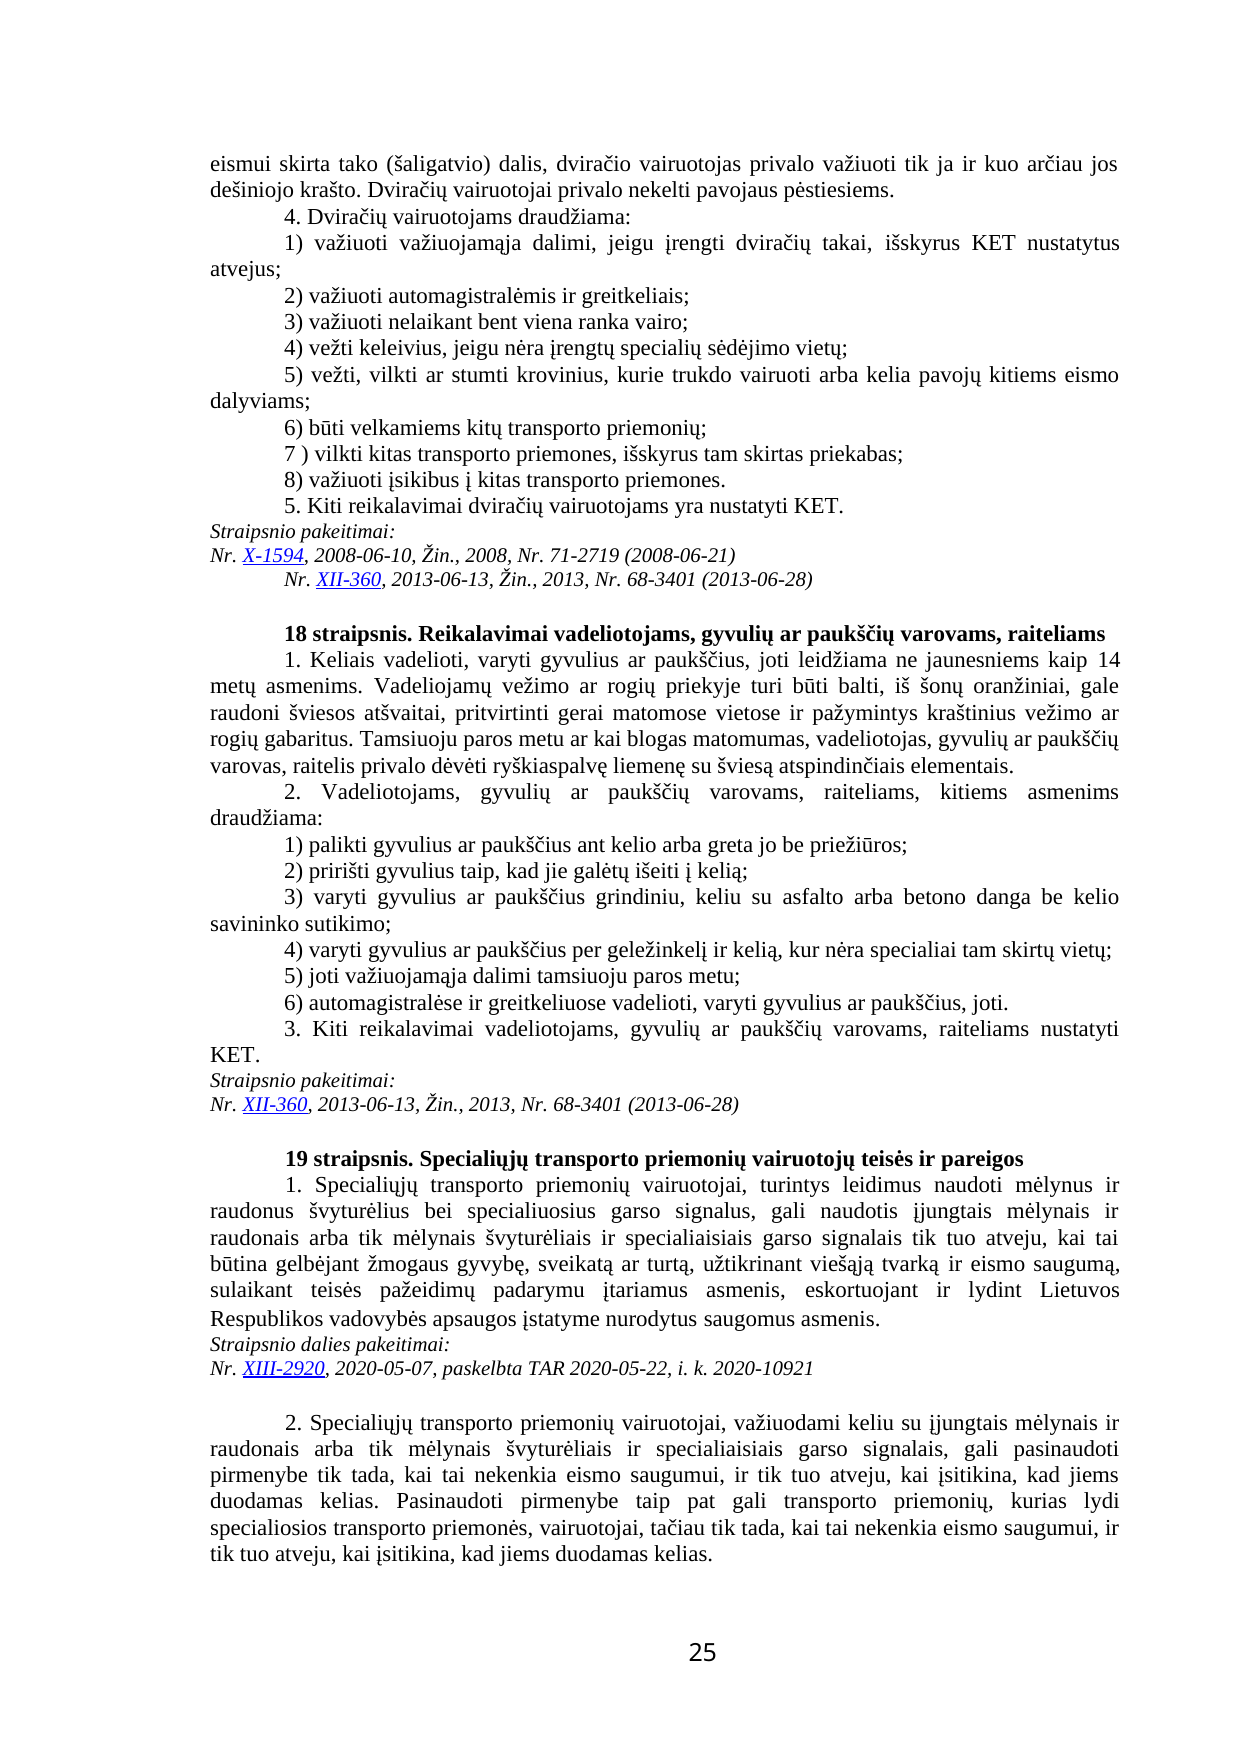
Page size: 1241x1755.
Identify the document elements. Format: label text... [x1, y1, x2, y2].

text 2) važiuoti automagistralėmis ir greitkeliais; [210, 282, 1120, 308]
text 19 straipsnis. Specialiųjų transporto priemonių vairuotojų teisės ir pareigos [210, 1145, 1120, 1171]
text Nr. X-1594, 2008-06-10, Žin., 2008, Nr. 71-2719 (2008-06-21) [210, 543, 1120, 567]
text 1) palikti gyvulius ar paukščius ant kelio arba greta jo be priežiūros; [210, 831, 1120, 857]
text 5) joti važiuojamąja dalimi tamsiuoju paros metu; [210, 962, 1120, 989]
text 4) varyti gyvulius ar paukščius per geležinkelį ir kelią, kur nėra specialiai tam skirtų vietų; [210, 936, 1120, 962]
text 4. Dviračių vairuotojams draudžiama: [210, 203, 1120, 229]
text 4) vežti keleivius, jeigu nėra įrengtų specialių sėdėjimo vietų; [210, 334, 1120, 361]
text 2. Specialiųjų transporto priemonių vairuotojai, važiuodami keliu su įjungtais mėlynais ir raudonais arba tik mėlynais švyturėliais ir specialiaisiais garso signalais, gali pasinaudoti pirmenybe tik tada, kai tai nekenkia eismo saugumui, ir tik tuo atveju, kai įsitikina, kad jiems duodamas kelias. Pasinaudoti pirmenybe taip pat gali transporto priemonių, kurias lydi specialiosios transporto priemonės, vairuotojai, tačiau tik tada, kai tai nekenkia eismo saugumui, ir tik tuo atveju, kai įsitikina, kad jiems duodamas kelias. [210, 1408, 1120, 1567]
text 6) būti velkamiems kitų transporto priemonių; [210, 413, 1120, 440]
text 3) važiuoti nelaikant bent viena ranka vairo; [210, 308, 1120, 334]
text 2. Vadeliotojams, gyvulių ar paukščių varovams, raiteliams, kitiems asmenims draudžiama: [210, 778, 1120, 831]
text 1) važiuoti važiuojamąja dalimi, jeigu įrengti dviračių takai, išskyrus KET nustatytus atvejus; [210, 229, 1120, 282]
text 5) vežti, vilkti ar stumti krovinius, kurie trukdo vairuoti arba kelia pavojų kitiems eismo dalyviams; [210, 361, 1120, 413]
text 3) varyti gyvulius ar paukščius grindiniu, keliu su asfalto arba betono danga be kelio savininko sutikimo; [210, 883, 1120, 936]
text Straipsnio dalies pakeitimai: [210, 1332, 1120, 1356]
text 1. Specialiųjų transporto priemonių vairuotojai, turintys leidimus naudoti mėlynus ir raudonus švyturėlius bei specialiuosius garso signalus, gali naudotis įjungtais mėlynais ir raudonais arba tik mėlynais švyturėliais ir specialiaisiais garso signalais tik tuo atveju, kai tai būtina gelbėjant žmogaus gyvybę, sveikatą ar turtą, užtikrinant viešąją tvarką ir eismo saugumą, sulaikant teisės pažeidimų padarymu įtariamus asmenis, eskortuojant ir lydint Lietuvos Respublikos vadovybės apsaugos įstatyme nurodytus saugomus asmenis. [210, 1171, 1120, 1332]
text 6) automagistralėse ir greitkeliuose vadelioti, varyti gyvulius ar paukščius, joti. [210, 989, 1120, 1015]
text 3. Kiti reikalavimai vadeliotojams, gyvulių ar paukščių varovams, raiteliams nustatyti KET. [210, 1015, 1120, 1068]
text 8) važiuoti įsikibus į kitas transporto priemones. [210, 466, 1120, 493]
text Nr. XII-360, 2013-06-13, Žin., 2013, Nr. 68-3401 (2013-06-28) [210, 567, 1120, 591]
text 2) pririšti gyvulius taip, kad jie galėtų išeiti į kelią; [210, 857, 1120, 883]
text Straipsnio pakeitimai: [210, 519, 1120, 543]
text 7 ) vilkti kitas transporto priemones, išskyrus tam skirtas priekabas; [210, 440, 1120, 466]
text 18 straipsnis. Reikalavimai vadeliotojams, gyvulių ar paukščių varovams, raiteliams [284, 620, 1120, 646]
text 1. Keliais vadelioti, varyti gyvulius ar paukščius, joti leidžiama ne jaunesniems kaip 14 metų asmenims. Vadeliojamų vežimo ar rogių priekyje turi būti balti, iš šonų oranžiniai, gale raudoni šviesos atšvaitai, pritvirtinti gerai matomose vietose ir pažymintys kraštinius vežimo ar rogių gabaritus. Tamsiuoju paros metu ar kai blogas matomumas, vadeliotojas, gyvulių ar paukščių varovas, raitelis privalo dėvėti ryškiaspalvę liemenę su šviesą atspindinčiais elementais. [210, 646, 1120, 778]
text 5. Kiti reikalavimai dviračių vairuotojams yra nustatyti KET. [210, 493, 1120, 519]
text eismui skirta tako (šaligatvio) dalis, dviračio vairuotojas privalo važiuoti tik ja ir kuo arčiau jos dešiniojo krašto. Dviračių vairuotojai privalo nekelti pavojaus pėstiesiems. [210, 150, 1120, 203]
text Nr. XIII-2920, 2020-05-07, paskelbta TAR 2020-05-22, i. k. 2020-10921 [210, 1356, 1120, 1380]
text Nr. XII-360, 2013-06-13, Žin., 2013, Nr. 68-3401 (2013-06-28) [210, 1092, 1120, 1116]
text Straipsnio pakeitimai: [210, 1068, 1120, 1092]
